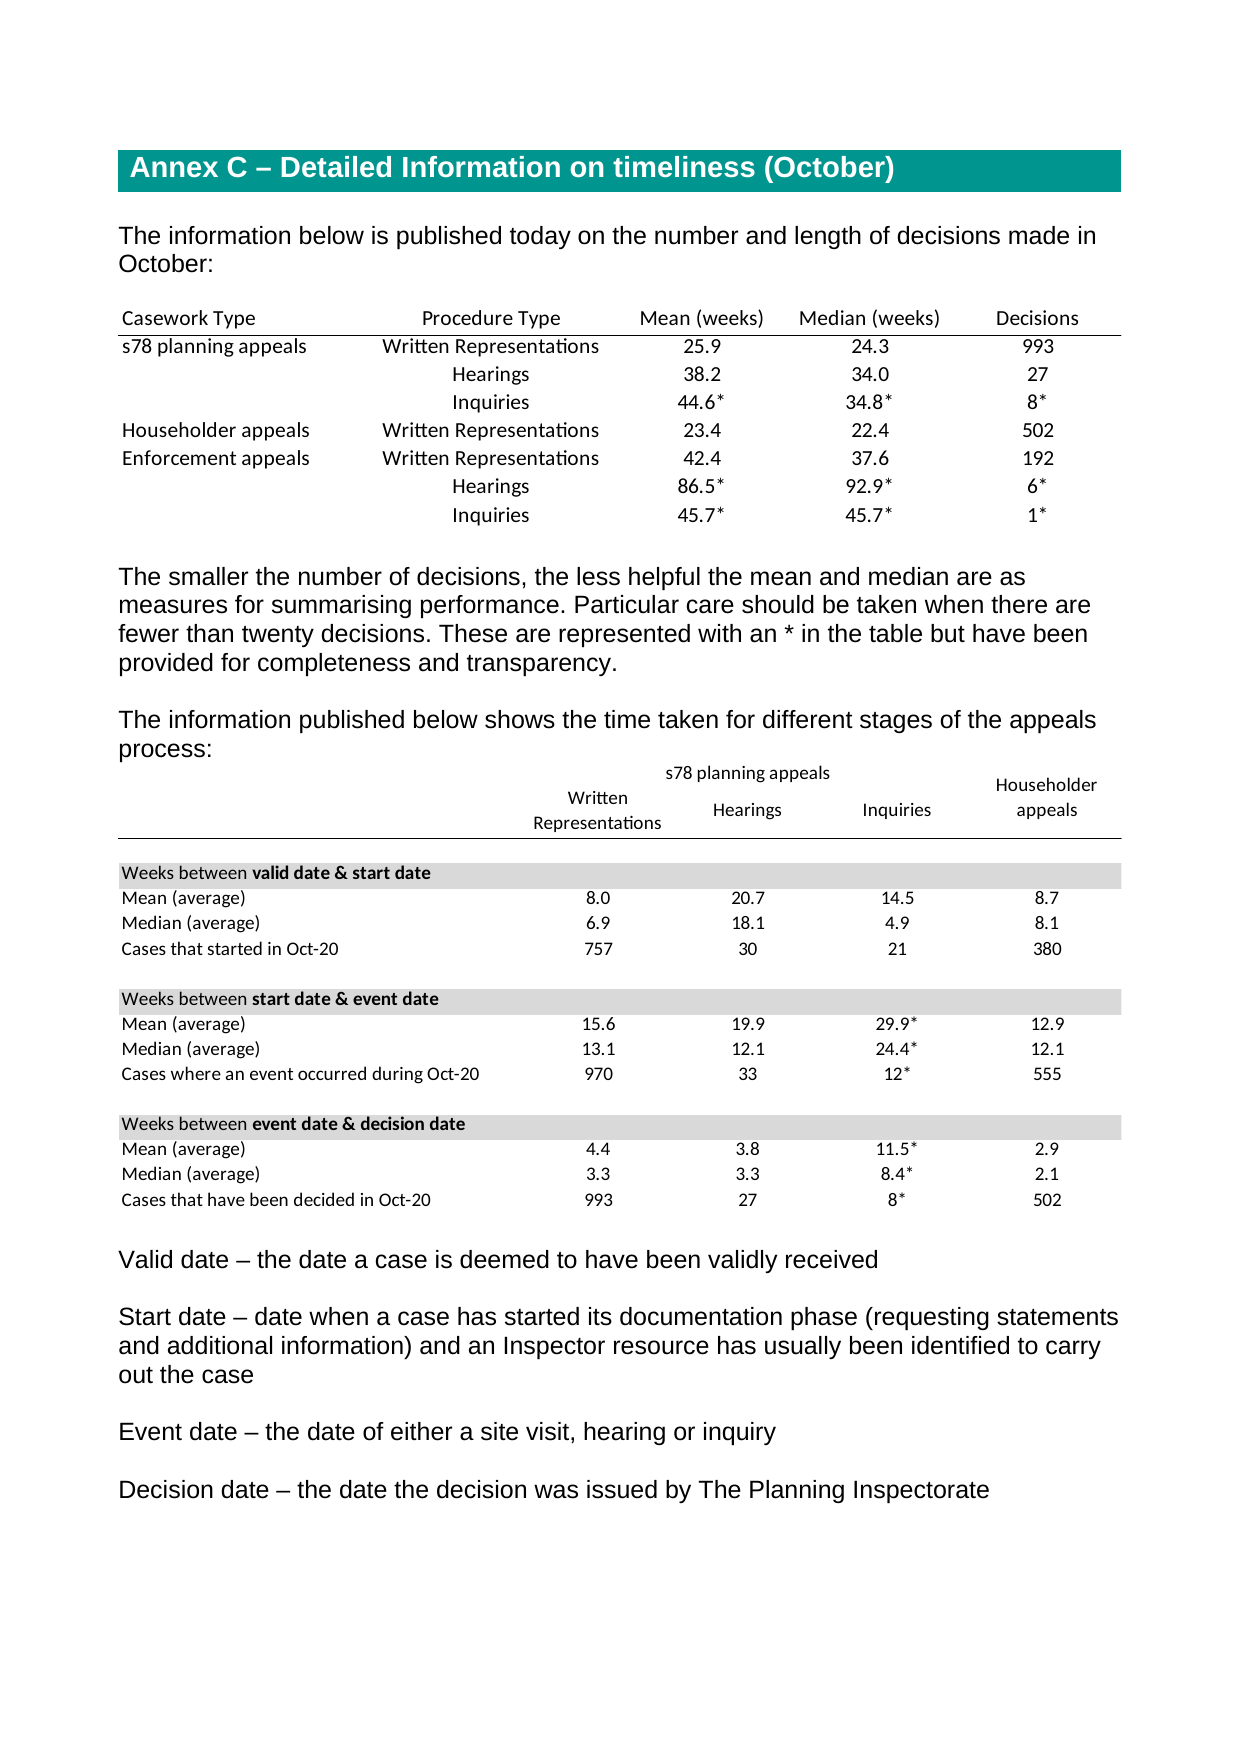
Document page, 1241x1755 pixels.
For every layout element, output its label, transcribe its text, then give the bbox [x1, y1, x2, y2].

text The smaller the number of decisions, the less helpful the mean and median are as measures for summarising performance. Particular care should be taken when there are fewer than twenty decisions. These are represented with an * in the table but have been provided for completeness and transparency. [118, 562, 1122, 677]
text Decision date – the date the decision was issued by The Planning Inspectorate [118, 1474, 1122, 1503]
text Valid date – the date a case is deemed to have been validly received [118, 1244, 1122, 1273]
table_header Annex C – Detailed Information on timeliness (October) [118, 150, 1121, 192]
text The information published below shows the time taken for different stages of the appeals process: [118, 706, 1122, 763]
text Event date – the date of either a site visit, hearing or inquiry [118, 1417, 1122, 1446]
text Start date – date when a case has started its documentation phase (requesting statements and additional information) and an Inspector resource has usually been identified to carry out the case [118, 1302, 1122, 1388]
text The information below is published today on the number and length of decisions made in October: [118, 221, 1122, 278]
